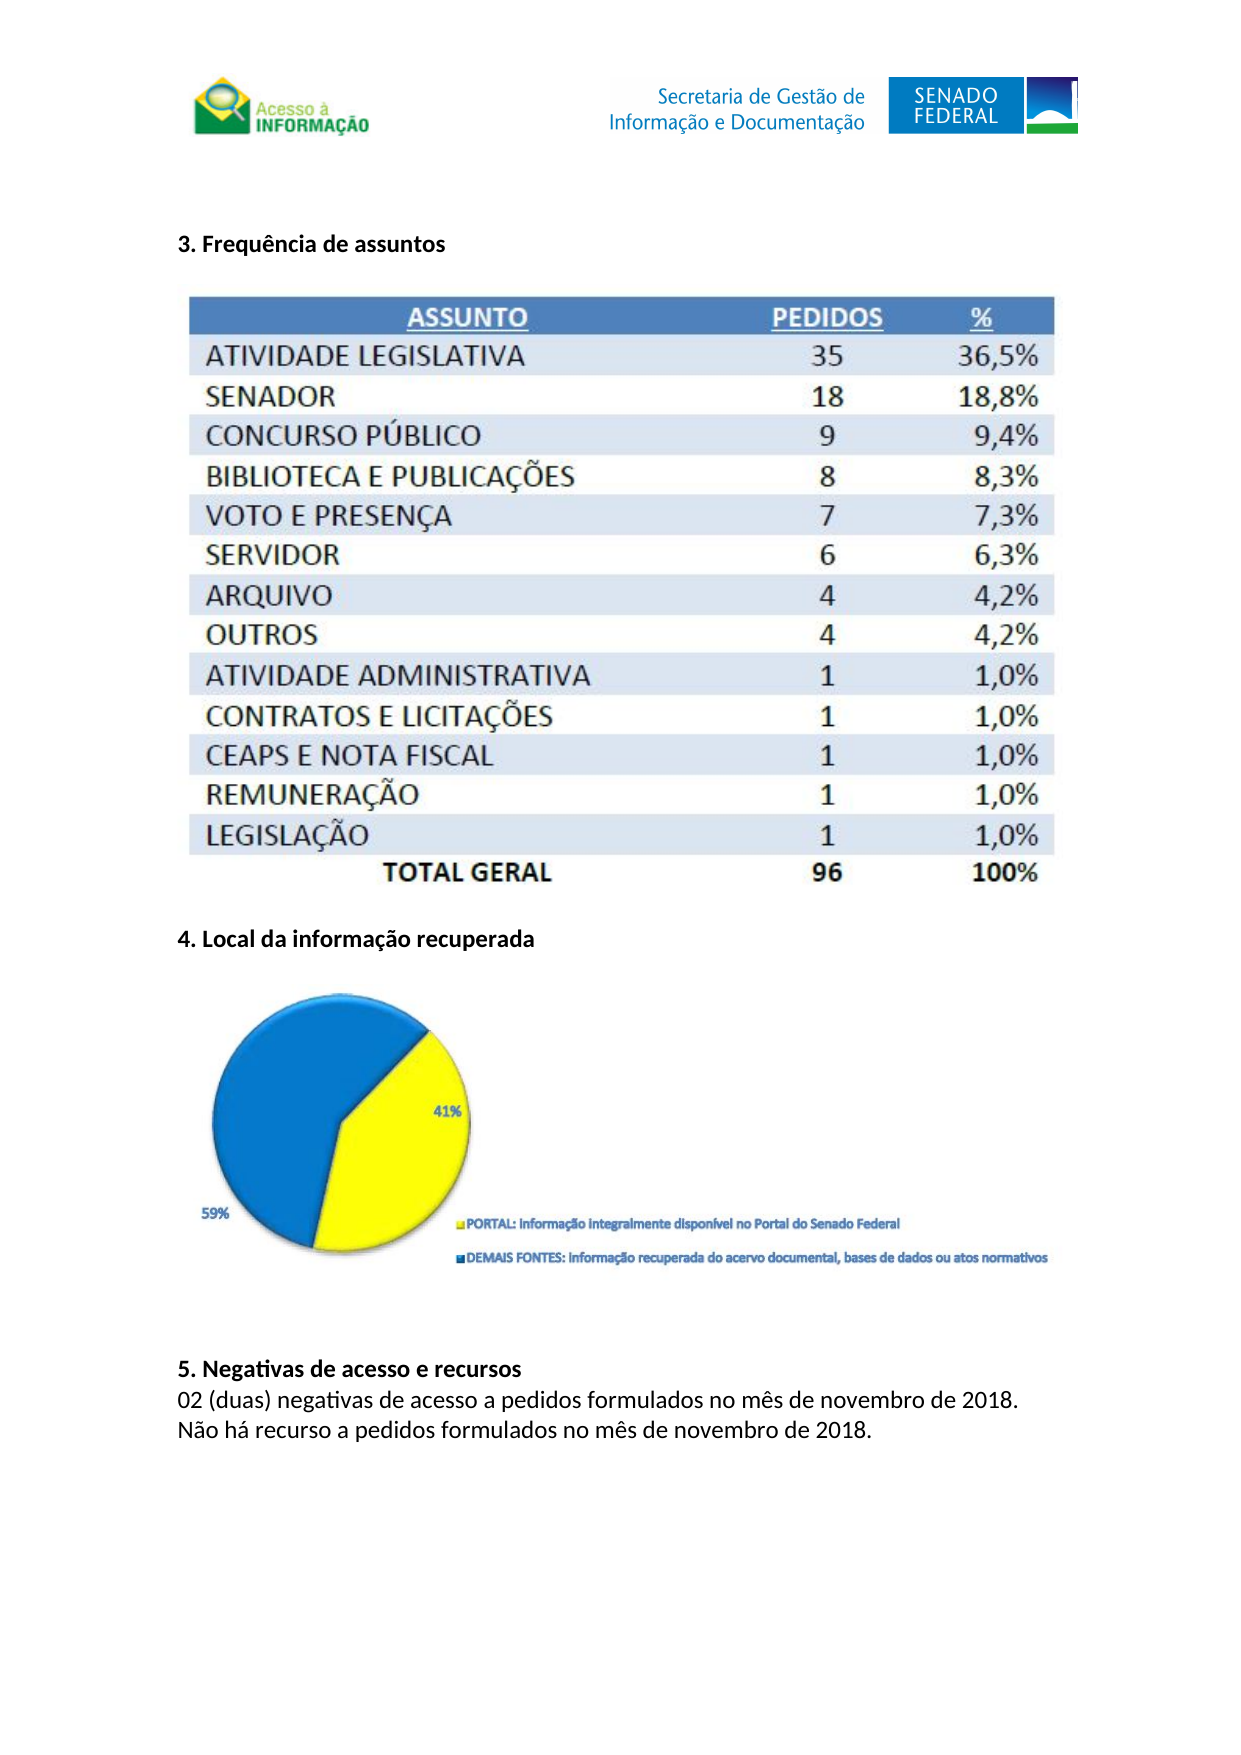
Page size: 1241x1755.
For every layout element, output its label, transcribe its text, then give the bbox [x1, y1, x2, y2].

text Não há recurso a pedidos formulados no mês de novembro de 2018. [177, 1414, 1063, 1445]
text 3. Frequência de assuntos [177, 228, 1063, 259]
text 5. Negativas de acesso e recursos [177, 1353, 1063, 1384]
text 02 (duas) negativas de acesso a pedidos formulados no mês de novembro de 2018. [177, 1384, 1063, 1414]
text 4. Local da informação recuperada [177, 923, 1063, 954]
